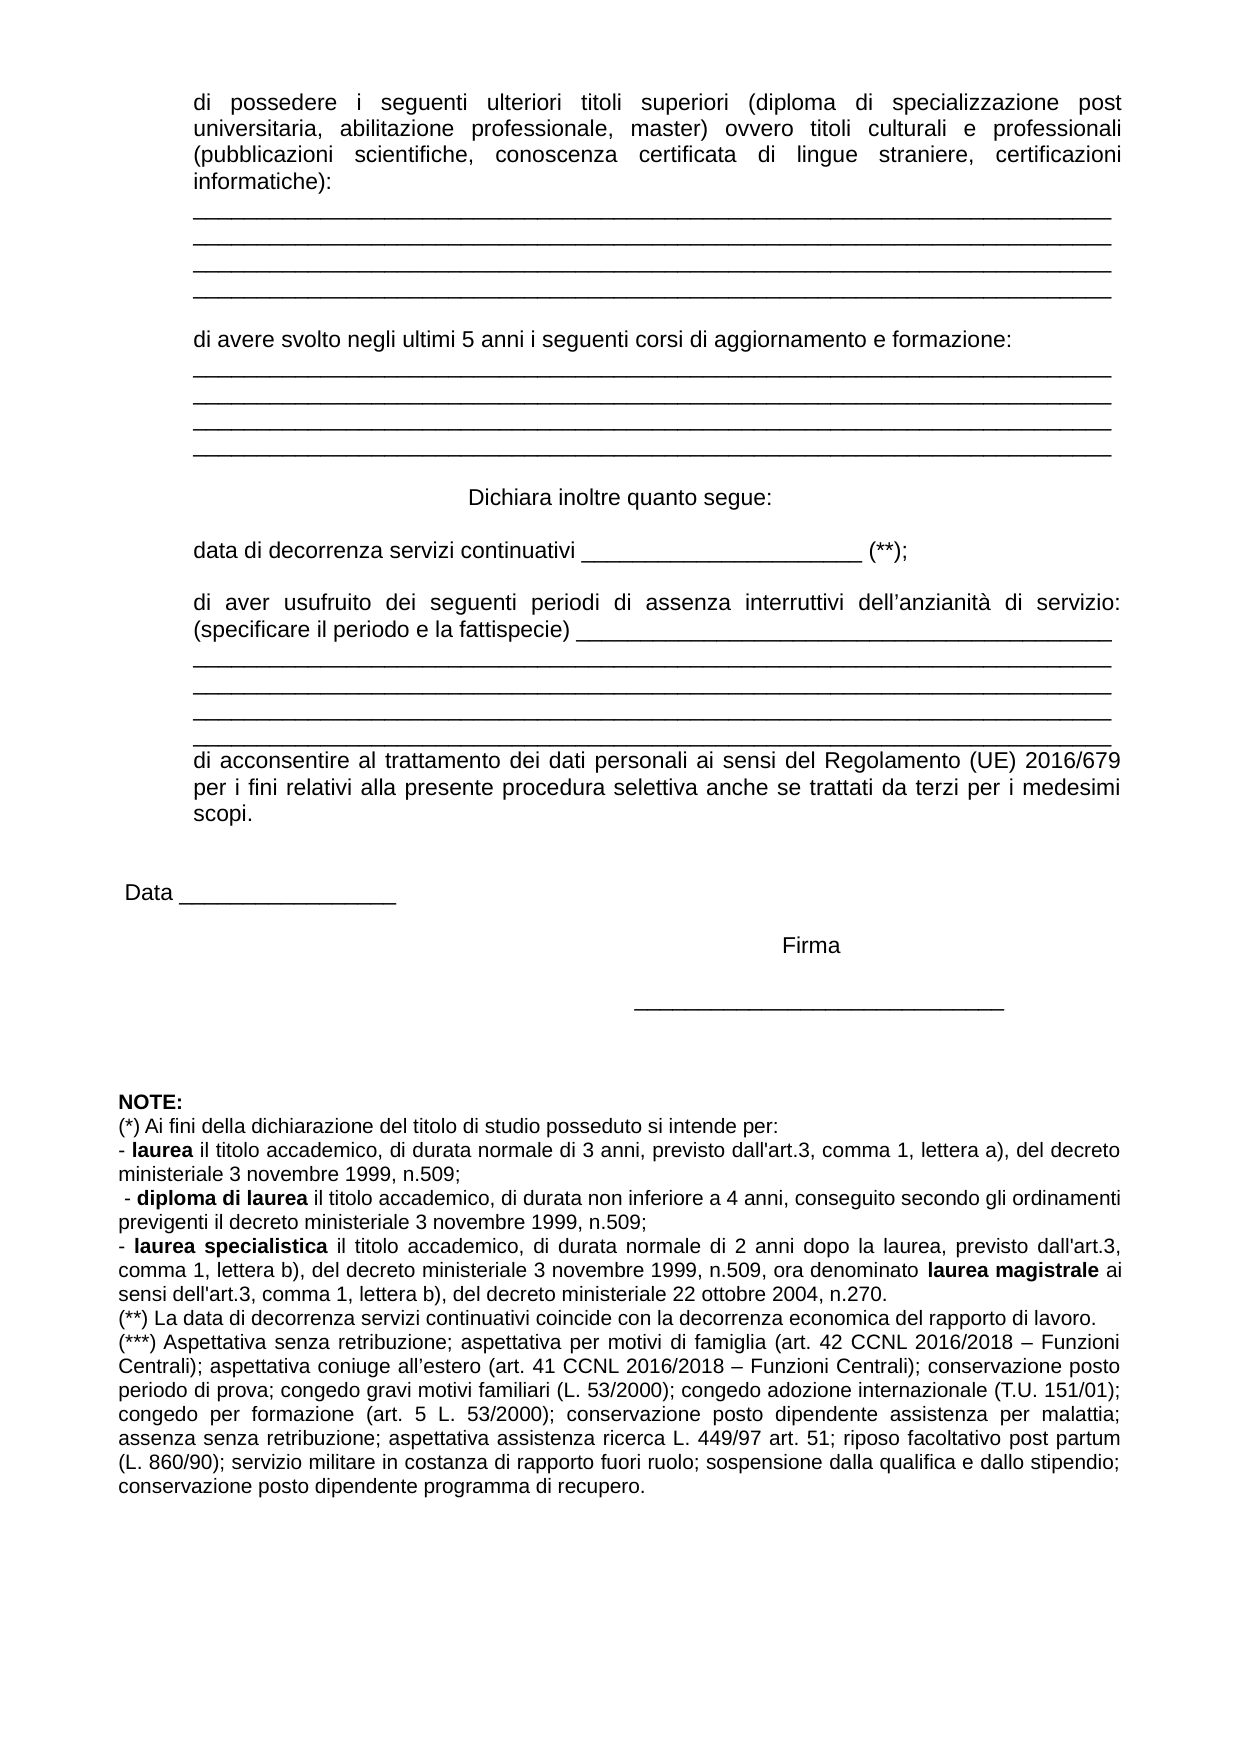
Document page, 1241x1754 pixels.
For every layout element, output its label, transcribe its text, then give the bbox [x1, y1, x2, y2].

text ________________________________________________________________________________________________________________________________________________________________________________________________________________________________________________________________________________________________ [193, 352, 1122, 458]
text - laurea il titolo accademico, di durata normale di 3 anni, previsto dall'art.3, comma 1, lettera a), del decreto ministeriale 3 novembre 1999, n.509; [118, 1138, 1122, 1186]
text ________________________________________________________________________________________________________________________________________________________________________________________________________________________________________________________________________________________________ [193, 642, 1122, 747]
text (**) La data di decorrenza servizi continuativi coincide con la decorrenza economica del rapporto di lavoro. [118, 1306, 1122, 1330]
text _____________________________ [634, 958, 1122, 1011]
text di possedere i seguenti ulteriori titoli superiori (diploma di specializzazione post universitaria, abilitazione professionale, master) ovvero titoli culturali e professionali (pubblicazioni scientifiche, conoscenza certificata di lingue straniere, certificazioni informatiche): [193, 89, 1122, 194]
text (***) Aspettativa senza retribuzione; aspettativa per motivi di famiglia (art. 42 CCNL 2016/2018 – Funzioni Centrali); aspettativa coniuge all’estero (art. 41 CCNL 2016/2018 – Funzioni Centrali); conservazione posto periodo di prova; congedo gravi motivi familiari (L. 53/2000); congedo adozione internazionale (T.U. 151/01); congedo per formazione (art. 5 L. 53/2000); conservazione posto dipendente assistenza per malattia; assenza senza retribuzione; aspettativa assistenza ricerca L. 449/97 art. 51; riposo facoltativo post partum (L. 860/90); servizio militare in costanza di rapporto fuori ruolo; sospensione dalla qualifica e dallo stipendio; conservazione posto dipendente programma di recupero. [118, 1330, 1122, 1497]
text - laurea specialistica il titolo accademico, di durata normale di 2 anni dopo la laurea, previsto dall'art.3, comma 1, lettera b), del decreto ministeriale 3 novembre 1999, n.509, ora denominato laurea magistrale ai sensi dell'art.3, comma 1, lettera b), del decreto ministeriale 22 ottobre 2004, n.270. [118, 1234, 1122, 1306]
text di acconsentire al trattamento dei dati personali ai sensi del Regolamento (UE) 2016/679 per i fini relativi alla presente procedura selettiva anche se trattati da terzi per i medesimi scopi. [193, 747, 1122, 827]
text di avere svolto negli ultimi 5 anni i seguenti corsi di aggiornamento e formazione: [193, 326, 1122, 352]
text ________________________________________________________________________________________________________________________________________________________________________________________________________________________________________________________________________________________________ [193, 194, 1122, 299]
text NOTE: [118, 1090, 1122, 1114]
text Dichiara inoltre quanto segue: [118, 484, 1122, 510]
text Data _________________ [118, 879, 1122, 906]
text - diploma di laurea il titolo accademico, di durata non inferiore a 4 anni, conseguito secondo gli ordinamenti previgenti il decreto ministeriale 3 novembre 1999, n.509; [118, 1186, 1122, 1234]
text (*) Ai fini della dichiarazione del titolo di studio posseduto si intende per: [118, 1114, 1122, 1138]
text data di decorrenza servizi continuativi ______________________ (**); [193, 537, 1122, 563]
text Firma [118, 932, 1122, 958]
text di aver usufruito dei seguenti periodi di assenza interruttivi dell’anzianità di servizio: (specificare il periodo e la fattispecie) __________________________________________ [193, 589, 1122, 642]
